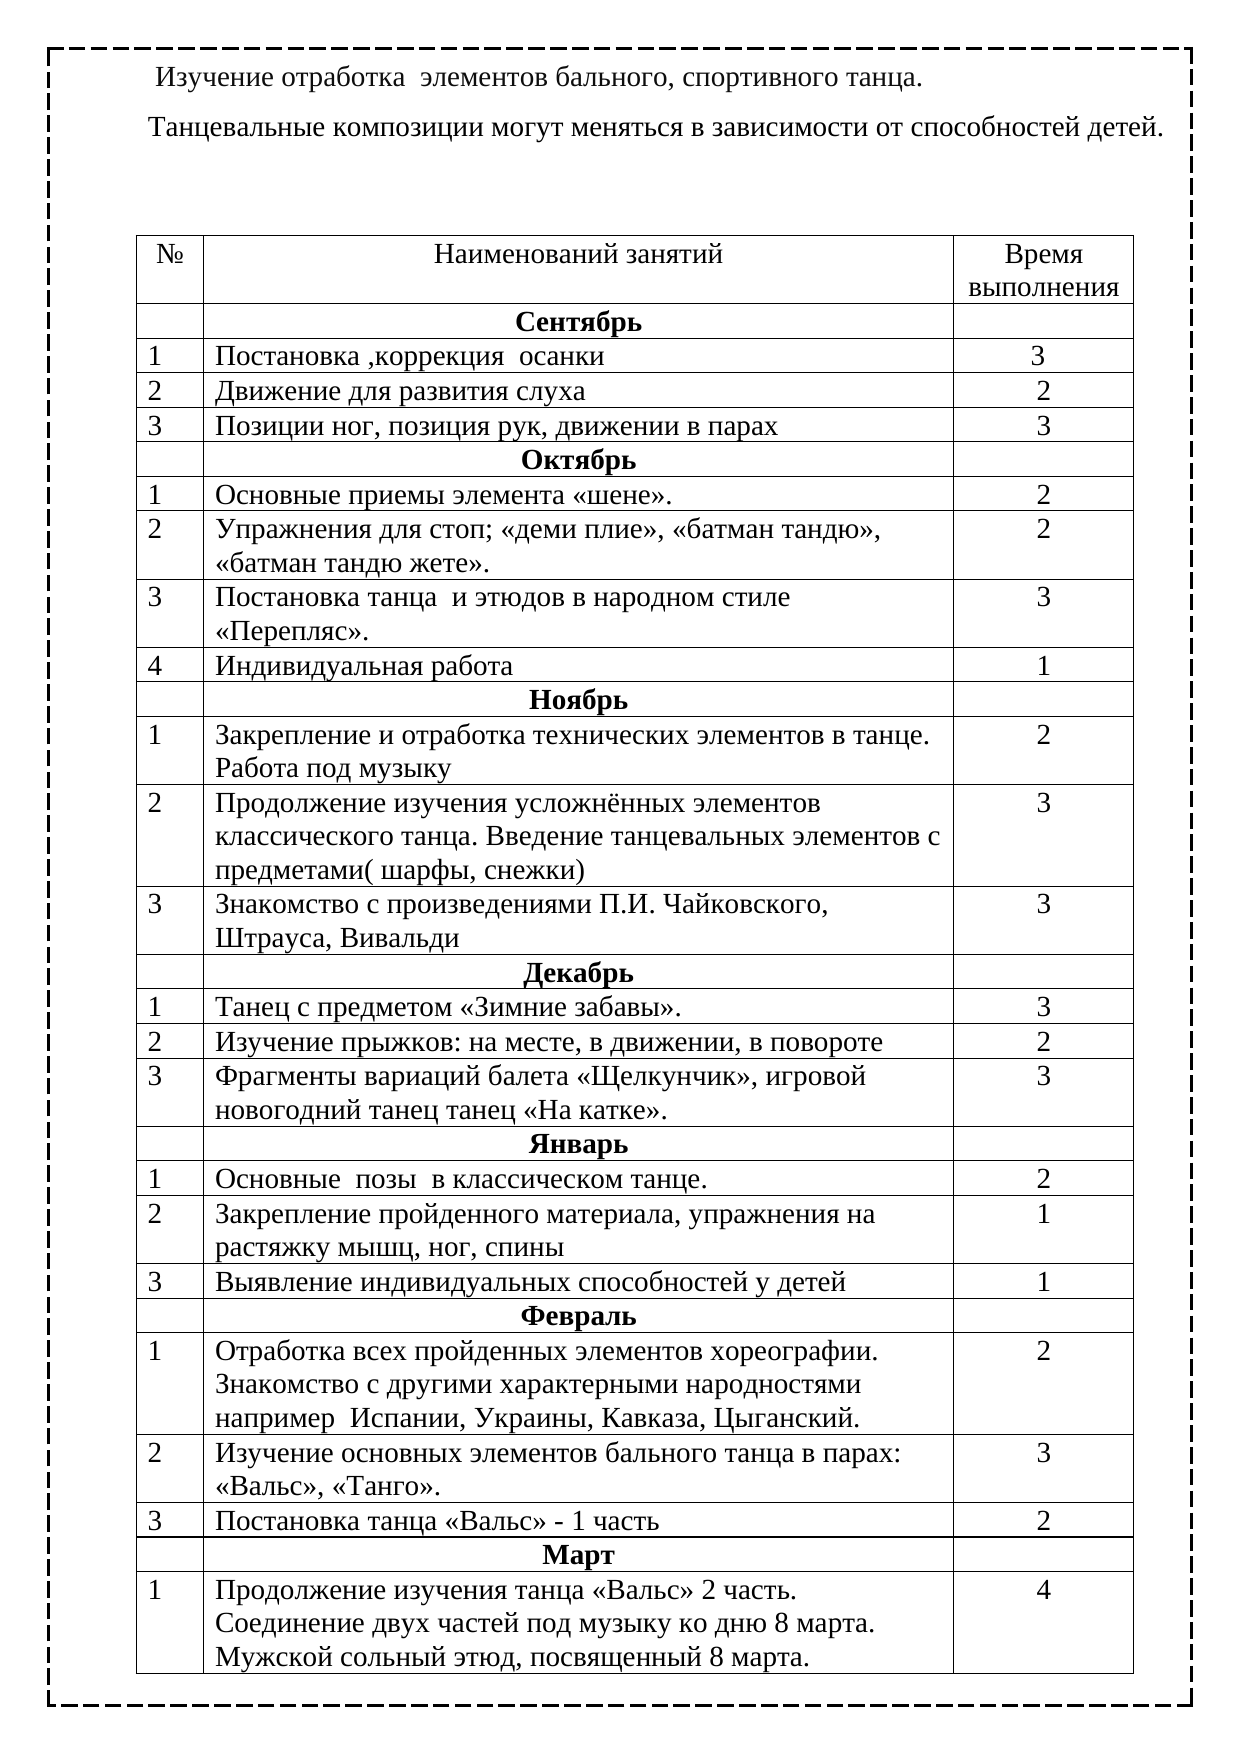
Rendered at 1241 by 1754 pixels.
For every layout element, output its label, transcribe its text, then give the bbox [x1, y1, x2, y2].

table_cell [954, 304, 1133, 337]
table_cell [137, 442, 203, 476]
table_cell 3 [137, 580, 203, 647]
table_cell 3 [137, 1059, 203, 1126]
table_cell 1 [137, 1333, 203, 1434]
table_cell 2 [137, 511, 203, 578]
table_cell [954, 1299, 1133, 1332]
text Изучение отработка элементов бального, спортивного танца. [148, 59, 1181, 93]
table_cell Октябрь [204, 442, 953, 476]
table_cell Продолжение изучения усложнённых элементов классического танца. Введение танцевальных элементов с предметами( шарфы, снежки) [204, 785, 953, 886]
table_cell [137, 1299, 203, 1332]
table_cell 3 [137, 408, 203, 441]
table_cell Закрепление и отработка технических элементов в танце. Работа под музыку [204, 717, 953, 784]
table_cell 2 [954, 1024, 1133, 1057]
table_cell Продолжение изучения танца «Вальс» 2 часть. Соединение двух частей под музыку ко дню 8 марта. Мужской сольный этюд, посвященный 8 марта. [204, 1572, 953, 1673]
table_cell [137, 682, 203, 716]
table_cell 1 [137, 1161, 203, 1195]
table_cell Изучение прыжков: на месте, в движении, в повороте [204, 1024, 953, 1057]
table_cell 4 [137, 648, 203, 681]
table_cell [137, 955, 203, 988]
table_cell Постановка ,коррекция осанки [204, 339, 953, 372]
table_cell [954, 1127, 1133, 1160]
table_cell 2 [137, 373, 203, 407]
table_cell Постановка танца «Вальс» - 1 часть [204, 1503, 953, 1536]
table_cell 3 [954, 1059, 1133, 1126]
table_cell 3 [954, 339, 1133, 372]
table_cell Январь [204, 1127, 953, 1160]
table_cell 1 [137, 1572, 203, 1673]
table_cell 3 [137, 1503, 203, 1536]
table_cell Фрагменты вариаций балета «Щелкунчик», игровой новогодний танец танец «На катке». [204, 1059, 953, 1126]
table_cell 1 [954, 1264, 1133, 1297]
table_cell 1 [137, 339, 203, 372]
table_cell 3 [954, 580, 1133, 647]
table_cell 2 [954, 717, 1133, 784]
table_cell Позиции ног, позиция рук, движении в парах [204, 408, 953, 441]
table_header Время выполнения [954, 236, 1133, 303]
table_cell 3 [954, 989, 1133, 1023]
table_cell 2 [954, 511, 1133, 578]
table_cell Упражнения для стоп; «деми плие», «батман тандю», «батман тандю жете». [204, 511, 953, 578]
table_cell Февраль [204, 1299, 953, 1332]
table_cell 2 [954, 373, 1133, 407]
table_cell 3 [137, 1264, 203, 1297]
table_cell 2 [954, 1333, 1133, 1434]
table_cell 3 [137, 887, 203, 954]
table_cell Постановка танца и этюдов в народном стиле «Перепляс». [204, 580, 953, 647]
table_cell Индивидуальная работа [204, 648, 953, 681]
table_cell 3 [954, 785, 1133, 886]
table_header Наименований занятий [204, 236, 953, 303]
table_cell Сентябрь [204, 304, 953, 337]
table_cell 2 [954, 477, 1133, 510]
table_cell 3 [954, 1435, 1133, 1502]
table_cell 3 [954, 887, 1133, 954]
table_cell 1 [954, 1196, 1133, 1263]
table_cell 2 [137, 1024, 203, 1057]
table_cell 2 [137, 785, 203, 886]
table_header № [137, 236, 203, 303]
table_cell 1 [954, 648, 1133, 681]
table_cell 2 [137, 1196, 203, 1263]
table_cell Танец с предметом «Зимние забавы». [204, 989, 953, 1023]
table_cell Основные позы в классическом танце. [204, 1161, 953, 1195]
table_cell Изучение основных элементов бального танца в парах: «Вальс», «Танго». [204, 1435, 953, 1502]
table_cell 1 [137, 989, 203, 1023]
table_cell 1 [137, 477, 203, 510]
text Танцевальные композиции могут меняться в зависимости от способностей детей. [148, 109, 1181, 143]
table_cell 3 [954, 408, 1133, 441]
table_cell 4 [954, 1572, 1133, 1673]
table_cell Март [204, 1538, 953, 1571]
table_cell Декабрь [204, 955, 953, 988]
table_cell 2 [954, 1161, 1133, 1195]
table_cell Знакомство с произведениями П.И. Чайковского, Штрауса, Вивальди [204, 887, 953, 954]
table_cell Закрепление пройденного материала, упражнения на растяжку мышц, ног, спины [204, 1196, 953, 1263]
table_cell [137, 1538, 203, 1571]
table_cell Отработка всех пройденных элементов хореографии. Знакомство с другими характерными народностями например Испании, Украины, Кавказа, Цыганский. [204, 1333, 953, 1434]
table_cell Ноябрь [204, 682, 953, 716]
table_cell [137, 1127, 203, 1160]
table_cell [954, 1538, 1133, 1571]
table_cell Движение для развития слуха [204, 373, 953, 407]
table_cell 2 [954, 1503, 1133, 1536]
table_cell 1 [137, 717, 203, 784]
table_cell [137, 304, 203, 337]
table_cell [954, 682, 1133, 716]
table_cell [954, 442, 1133, 476]
table_cell Основные приемы элемента «шене». [204, 477, 953, 510]
table_cell Выявление индивидуальных способностей у детей [204, 1264, 953, 1297]
table_cell 2 [137, 1435, 203, 1502]
table_cell [954, 955, 1133, 988]
